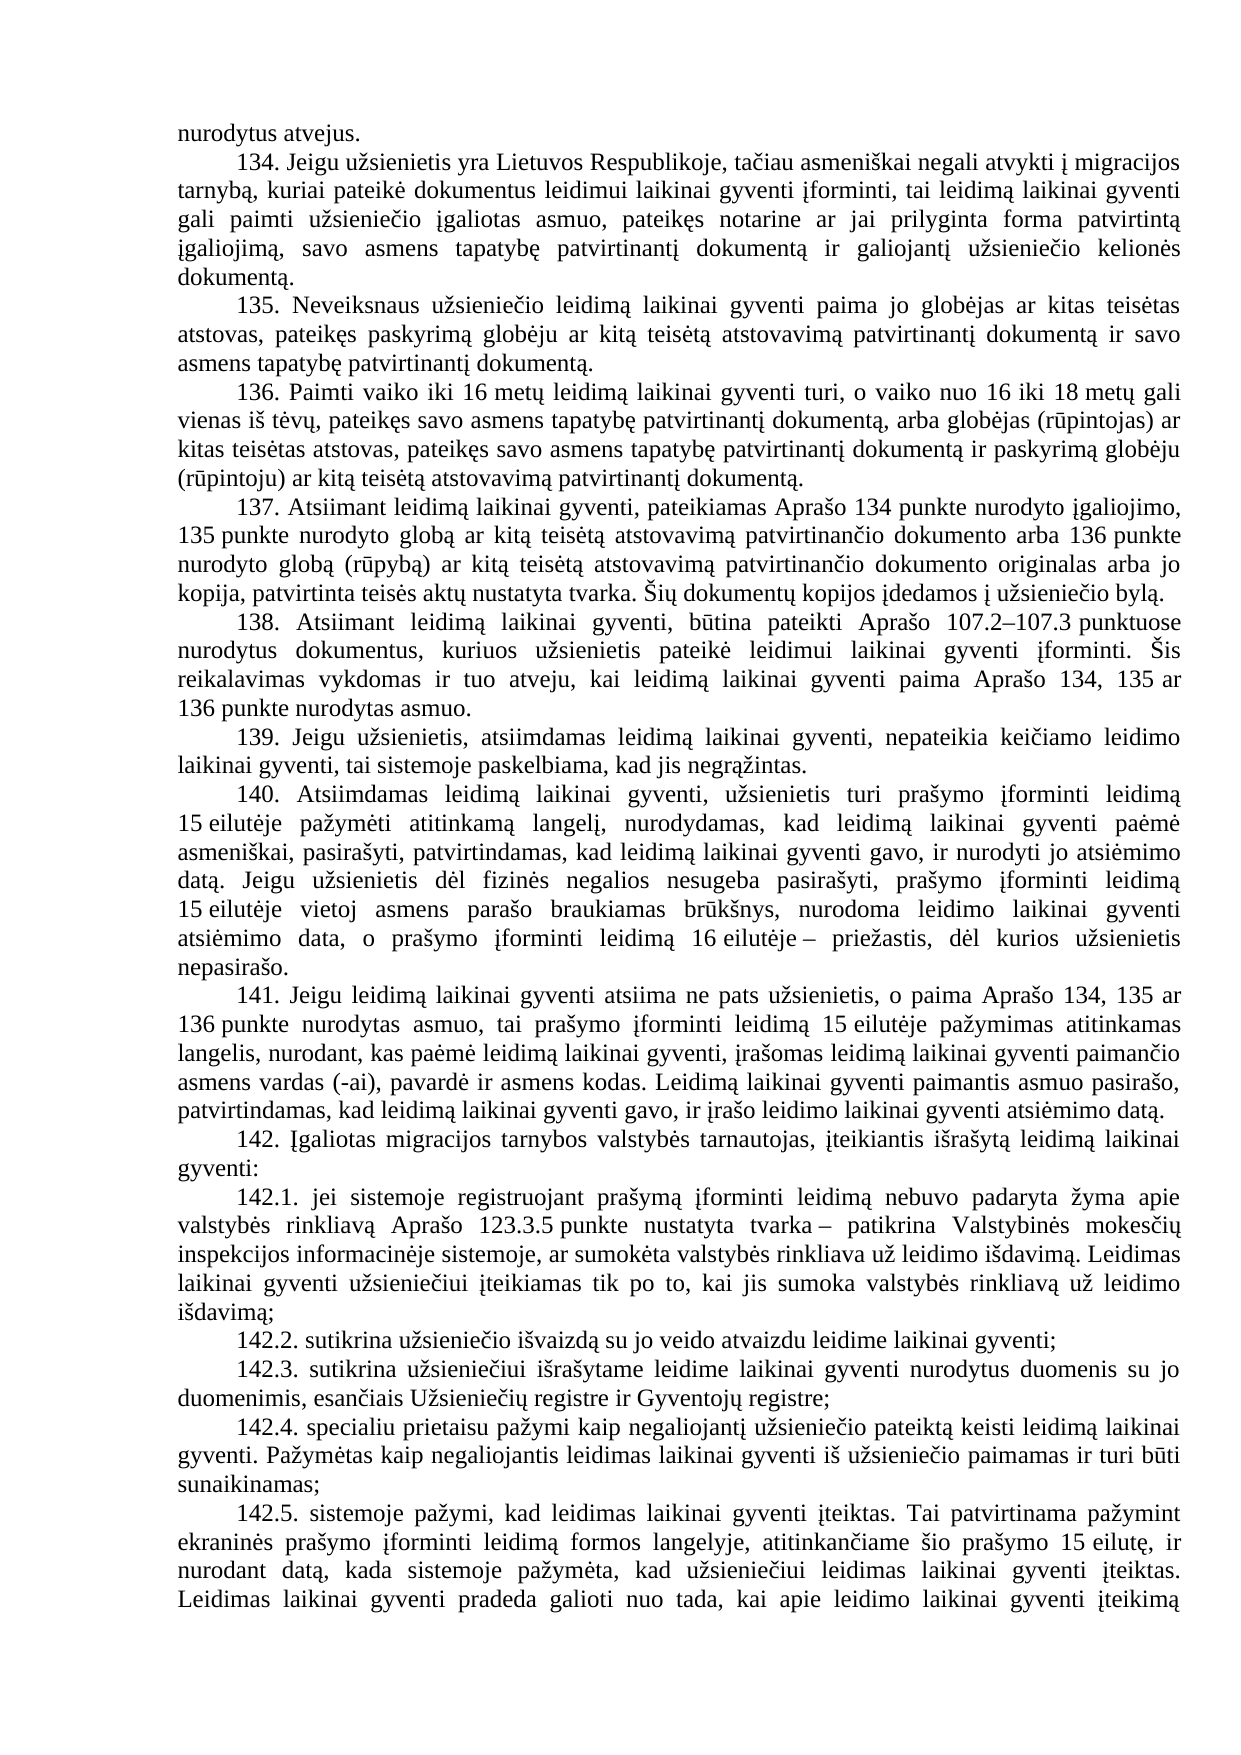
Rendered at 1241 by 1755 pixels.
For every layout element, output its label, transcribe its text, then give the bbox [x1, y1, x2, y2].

text 142.4. specialiu prietaisu pažymi kaip negaliojantį užsieniečio pateiktą keisti leidimą laikinai gyventi. Pažymėtas kaip negaliojantis leidimas laikinai gyventi iš užsieniečio paimamas ir turi būti sunaikinamas; [177, 1412, 1181, 1498]
text 137. Atsiimant leidimą laikinai gyventi, pateikiamas Aprašo 134 punkte nurodyto įgaliojimo, 135 punkte nurodyto globą ar kitą teisėtą atstovavimą patvirtinančio dokumento arba 136 punkte nurodyto globą (rūpybą) ar kitą teisėtą atstovavimą patvirtinančio dokumento originalas arba jo kopija, patvirtinta teisės aktų nustatyta tvarka. Šių dokumentų kopijos įdedamos į užsieniečio bylą. [177, 492, 1181, 607]
text 142.5. sistemoje pažymi, kad leidimas laikinai gyventi įteiktas. Tai patvirtinama pažymint ekraninės prašymo įforminti leidimą formos langelyje, atitinkančiame šio prašymo 15 eilutę, ir nurodant datą, kada sistemoje pažymėta, kad užsieniečiui leidimas laikinai gyventi įteiktas. Leidimas laikinai gyventi pradeda galioti nuo tada, kai apie leidimo laikinai gyventi įteikimą [177, 1498, 1181, 1613]
text 142.3. sutikrina užsieniečiui išrašytame leidime laikinai gyventi nurodytus duomenis su jo duomenimis, esančiais Užsieniečių registre ir Gyventojų registre; [177, 1354, 1181, 1412]
text 134. Jeigu užsienietis yra Lietuvos Respublikoje, tačiau asmeniškai negali atvykti į migracijos tarnybą, kuriai pateikė dokumentus leidimui laikinai gyventi įforminti, tai leidimą laikinai gyventi gali paimti užsieniečio įgaliotas asmuo, pateikęs notarine ar jai prilyginta forma patvirtintą įgaliojimą, savo asmens tapatybę patvirtinantį dokumentą ir galiojantį užsieniečio kelionės dokumentą. [177, 147, 1181, 291]
text 138. Atsiimant leidimą laikinai gyventi, būtina pateikti Aprašo 107.2–107.3 punktuose nurodytus dokumentus, kuriuos užsienietis pateikė leidimui laikinai gyventi įforminti. Šis reikalavimas vykdomas ir tuo atveju, kai leidimą laikinai gyventi paima Aprašo 134, 135 ar 136 punkte nurodytas asmuo. [177, 607, 1181, 722]
text 141. Jeigu leidimą laikinai gyventi atsiima ne pats užsienietis, o paima Aprašo 134, 135 ar 136 punkte nurodytas asmuo, tai prašymo įforminti leidimą 15 eilutėje pažymimas atitinkamas langelis, nurodant, kas paėmė leidimą laikinai gyventi, įrašomas leidimą laikinai gyventi paimančio asmens vardas (-ai), pavardė ir asmens kodas. Leidimą laikinai gyventi paimantis asmuo pasirašo, patvirtindamas, kad leidimą laikinai gyventi gavo, ir įrašo leidimo laikinai gyventi atsiėmimo datą. [177, 981, 1181, 1124]
text nurodytus atvejus. [177, 118, 1181, 147]
text 136. Paimti vaiko iki 16 metų leidimą laikinai gyventi turi, o vaiko nuo 16 iki 18 metų gali vienas iš tėvų, pateikęs savo asmens tapatybę patvirtinantį dokumentą, arba globėjas (rūpintojas) ar kitas teisėtas atstovas, pateikęs savo asmens tapatybę patvirtinantį dokumentą ir paskyrimą globėju (rūpintoju) ar kitą teisėtą atstovavimą patvirtinantį dokumentą. [177, 377, 1181, 492]
text 142.1. jei sistemoje registruojant prašymą įforminti leidimą nebuvo padaryta žyma apie valstybės rinkliavą Aprašo 123.3.5 punkte nustatyta tvarka – patikrina Valstybinės mokesčių inspekcijos informacinėje sistemoje, ar sumokėta valstybės rinkliava už leidimo išdavimą. Leidimas laikinai gyventi užsieniečiui įteikiamas tik po to, kai jis sumoka valstybės rinkliavą už leidimo išdavimą; [177, 1182, 1181, 1326]
text 142. Įgaliotas migracijos tarnybos valstybės tarnautojas, įteikiantis išrašytą leidimą laikinai gyventi: [177, 1124, 1181, 1182]
text 135. Neveiksnaus užsieniečio leidimą laikinai gyventi paima jo globėjas ar kitas teisėtas atstovas, pateikęs paskyrimą globėju ar kitą teisėtą atstovavimą patvirtinantį dokumentą ir savo asmens tapatybę patvirtinantį dokumentą. [177, 291, 1181, 377]
text 139. Jeigu užsienietis, atsiimdamas leidimą laikinai gyventi, nepateikia keičiamo leidimo laikinai gyventi, tai sistemoje paskelbiama, kad jis negrąžintas. [177, 722, 1181, 779]
text 140. Atsiimdamas leidimą laikinai gyventi, užsienietis turi prašymo įforminti leidimą 15 eilutėje pažymėti atitinkamą langelį, nurodydamas, kad leidimą laikinai gyventi paėmė asmeniškai, pasirašyti, patvirtindamas, kad leidimą laikinai gyventi gavo, ir nurodyti jo atsiėmimo datą. Jeigu užsienietis dėl fizinės negalios nesugeba pasirašyti, prašymo įforminti leidimą 15 eilutėje vietoj asmens parašo braukiamas brūkšnys, nurodoma leidimo laikinai gyventi atsiėmimo data, o prašymo įforminti leidimą 16 eilutėje – priežastis, dėl kurios užsienietis nepasirašo. [177, 779, 1181, 981]
text 142.2. sutikrina užsieniečio išvaizdą su jo veido atvaizdu leidime laikinai gyventi; [177, 1326, 1181, 1354]
